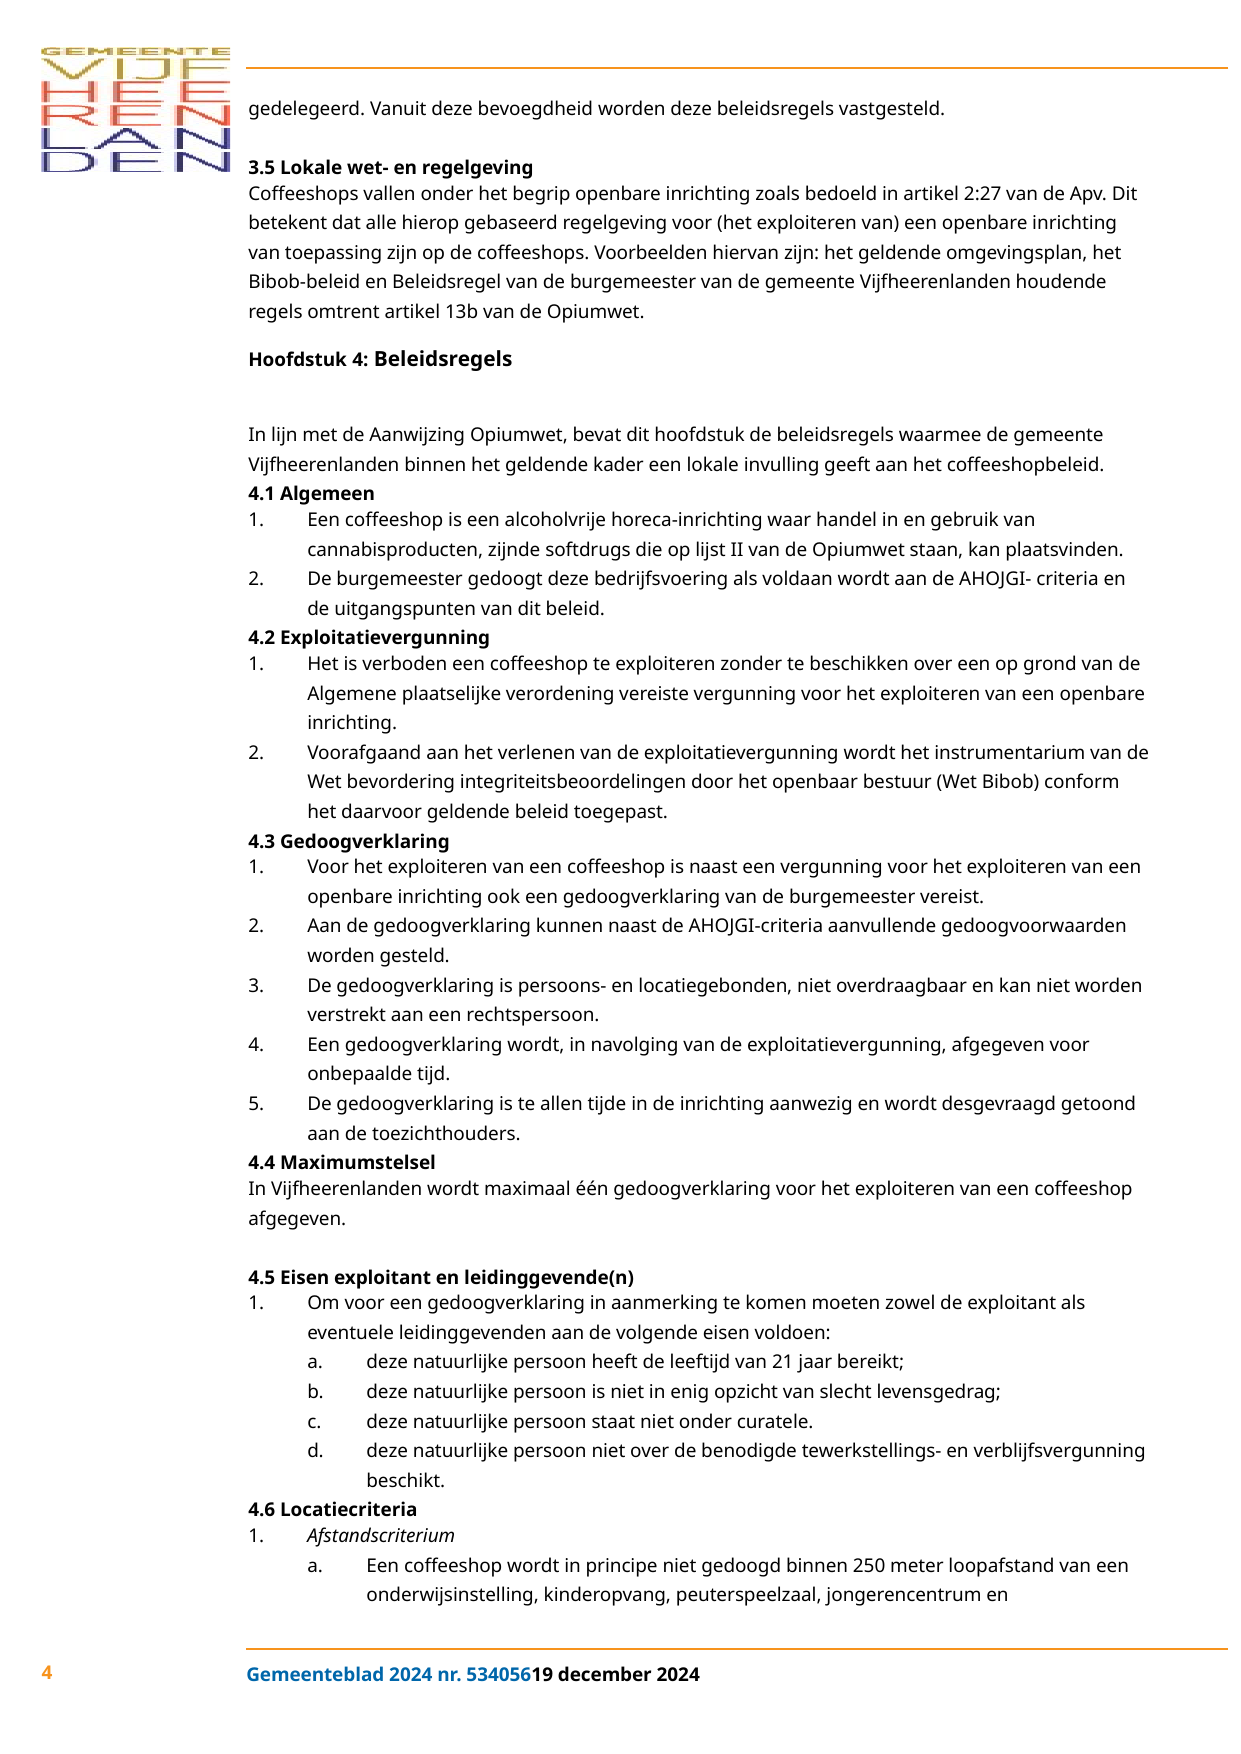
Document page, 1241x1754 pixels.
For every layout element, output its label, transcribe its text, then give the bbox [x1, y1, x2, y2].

text 4.1 Algemeen [248, 481, 1152, 506]
list deze natuurlijke persoon is niet in enig opzicht van slecht levensgedrag; [307, 1378, 1152, 1404]
list deze natuurlijke persoon niet over de benodigde tewerkstellings- en verblijfsvergunning beschikt. [307, 1437, 1152, 1493]
text 4.5 Eisen exploitant en leidinggevende(n) [248, 1264, 1152, 1289]
text Coffeeshops vallen onder het begrip openbare inrichting zoals bedoeld in artikel 2:27 van de Apv. Dit betekent dat alle hierop gebaseerd regelgeving voor (het exploiteren van) een openbare inrichting van toepassing zijn op de coffeeshops. Voorbeelden hiervan zijn: het geldende omgevingsplan, het Bibob-beleid en Beleidsregel van de burgemeester van de gemeente Vijfheerenlanden houdende regels omtrent artikel 13b van de Opiumwet. [248, 180, 1152, 324]
list Afstandscriterium [248, 1522, 1152, 1548]
text 4.4 Maximumstelsel [248, 1149, 1152, 1175]
list Een coffeeshop wordt in principe niet gedoogd binnen 250 meter loopafstand van een onderwijsinstelling, kinderopvang, peuterspeelzaal, jongerencentrum en [307, 1552, 1152, 1607]
list Voor het exploiteren van een coffeeshop is naast een vergunning voor het exploiteren van een openbare inrichting ook een gedoogverklaring van de burgemeester vereist. [248, 853, 1152, 909]
text 4.2 Exploitatievergunning [248, 624, 1152, 650]
list Een gedoogverklaring wordt, in navolging van de exploitatievergunning, afgegeven voor onbepaalde tijd. [248, 1031, 1152, 1086]
text 4.3 Gedoogverklaring [248, 828, 1152, 853]
text 3.5 Lokale wet- en regelgeving [248, 154, 1152, 180]
list Aan de gedoogverklaring kunnen naast de AHOJGI-criteria aanvullende gedoogvoorwaarden worden gesteld. [248, 913, 1152, 968]
text Hoofdstuk 4: Beleidsregels [248, 344, 1152, 372]
text gedelegeerd. Vanuit deze bevoegdheid worden deze beleidsregels vastgesteld. [248, 95, 1152, 121]
text In lijn met de Aanwijzing Opiumwet, bevat dit hoofdstuk de beleidsregels waarmee de gemeente Vijfheerenlanden binnen het geldende kader een lokale invulling geeft aan het coffeeshopbeleid. [248, 421, 1152, 477]
list Om voor een gedoogverklaring in aanmerking te komen moeten zowel de exploitant als eventuele leidinggevenden aan de volgende eisen voldoen: [248, 1289, 1152, 1345]
list De gedoogverklaring is persoons- en locatiegebonden, niet overdraagbaar en kan niet worden verstrekt aan een rechtspersoon. [248, 972, 1152, 1027]
list Het is verboden een coffeeshop te exploiteren zonder te beschikken over een op grond van de Algemene plaatselijke verordening vereiste vergunning voor het exploiteren van een openbare inrichting. [248, 650, 1152, 735]
list De gedoogverklaring is te allen tijde in de inrichting aanwezig en wordt desgevraagd getoond aan de toezichthouders. [248, 1090, 1152, 1146]
text In Vijfheerenlanden wordt maximaal één gedoogverklaring voor het exploiteren van een coffeeshop afgegeven. [248, 1175, 1152, 1230]
list Voorafgaand aan het verlenen van de exploitatievergunning wordt het instrumentarium van de Wet bevordering integriteitsbeoordelingen door het openbaar bestuur (Wet Bibob) conform het daarvoor geldende beleid toegepast. [248, 739, 1152, 824]
picture [41, 47, 231, 172]
list Een coffeeshop is een alcoholvrije horeca-inrichting waar handel in en gebruik van cannabisproducten, zijnde softdrugs die op lijst II van de Opiumwet staan, kan plaatsvinden. [248, 506, 1152, 562]
text 4.6 Locatiecriteria [248, 1497, 1152, 1522]
list deze natuurlijke persoon staat niet onder curatele. [307, 1408, 1152, 1434]
list deze natuurlijke persoon heeft de leeftijd van 21 jaar bereikt; [307, 1349, 1152, 1374]
list De burgemeester gedoogt deze bedrijfsvoering als voldaan wordt aan de AHOJGI- criteria en de uitgangspunten van dit beleid. [248, 565, 1152, 621]
